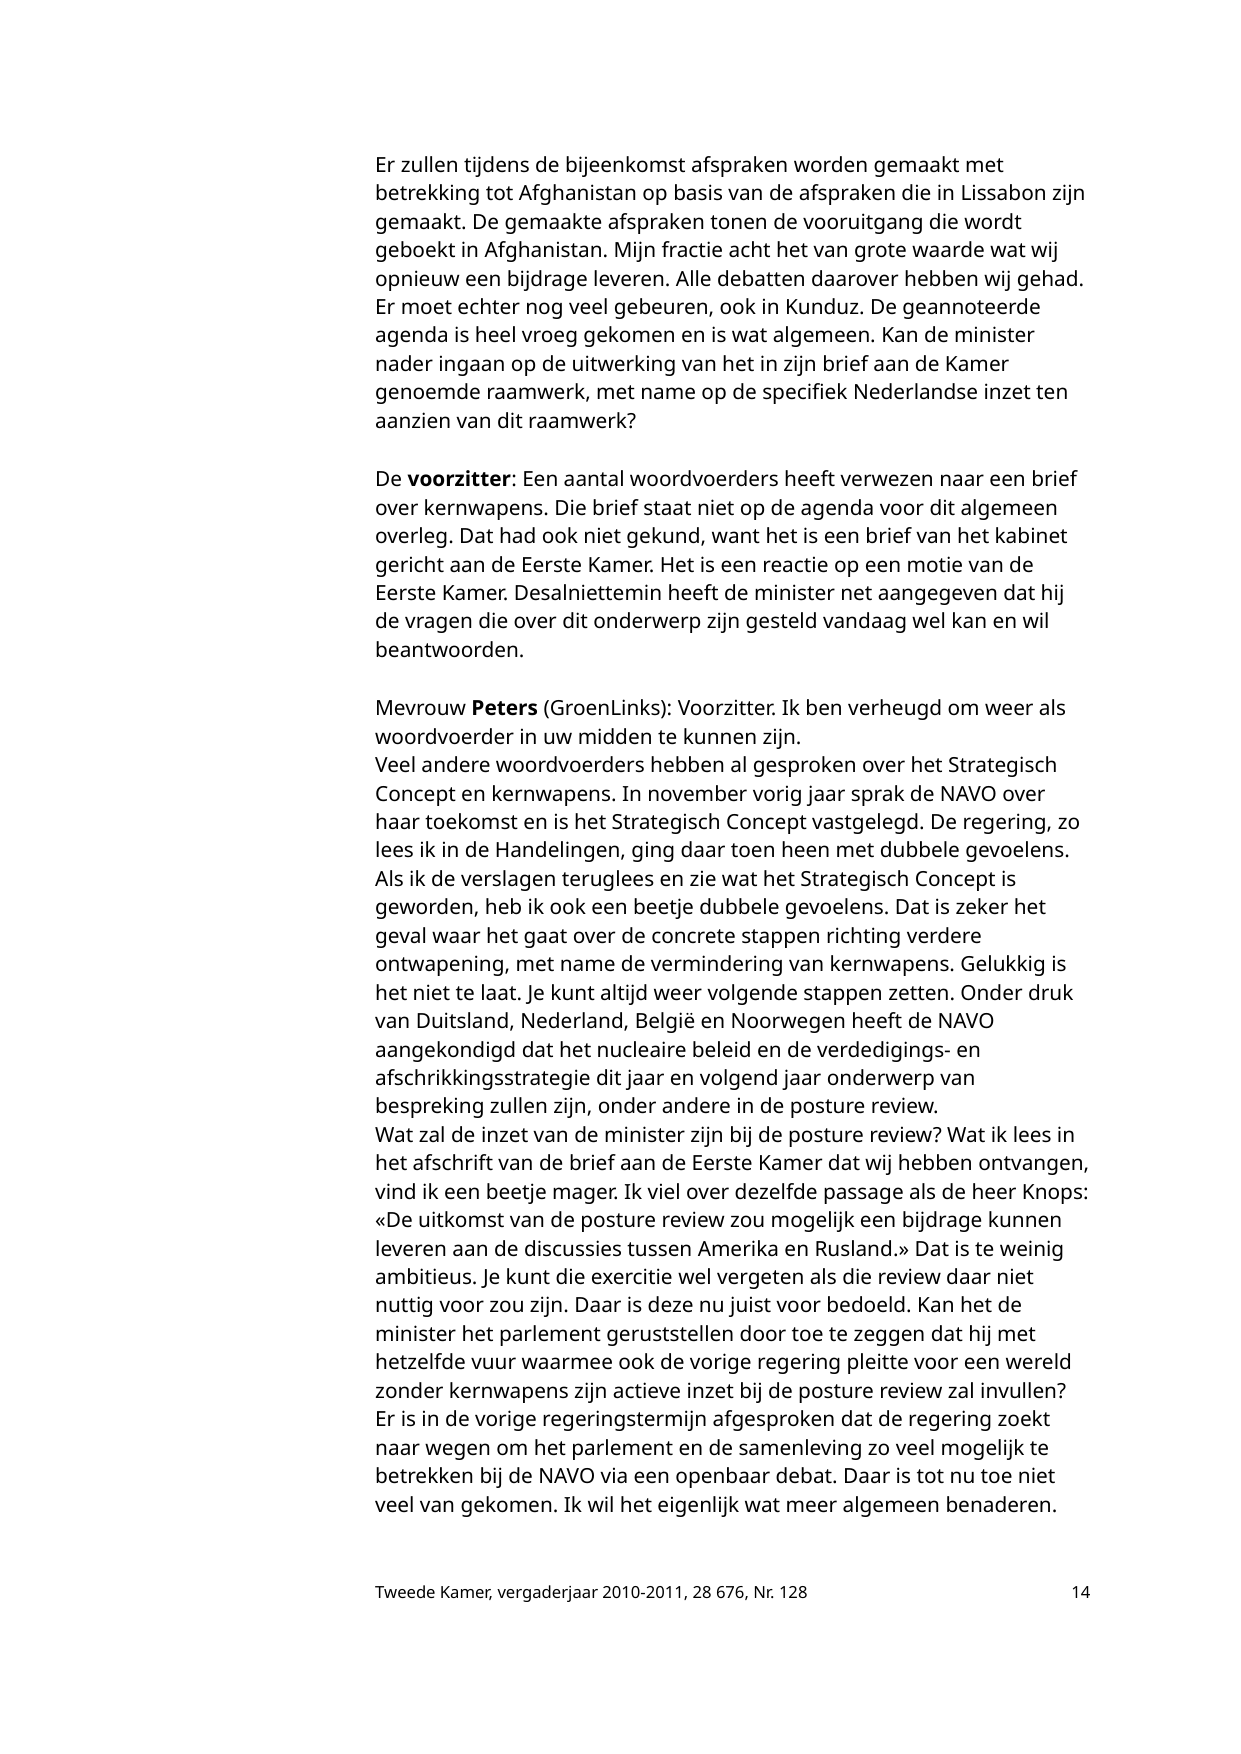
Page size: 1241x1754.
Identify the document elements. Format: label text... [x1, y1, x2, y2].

text Wat zal de inzet van de minister zijn bij de posture review? Wat ik lees in het afschrift van de brief aan de Eerste Kamer dat wij hebben ontvangen, vind ik een beetje mager. Ik viel over dezelfde passage als de heer Knops: «De uitkomst van de posture review zou mogelijk een bijdrage kunnen leveren aan de discussies tussen Amerika en Rusland.» Dat is te weinig ambitieus. Je kunt die exercitie wel vergeten als die review daar niet nuttig voor zou zijn. Daar is deze nu juist voor bedoeld. Kan het de minister het parlement geruststellen door toe te zeggen dat hij met hetzelfde vuur waarmee ook de vorige regering pleitte voor een wereld zonder kernwapens zijn actieve inzet bij de posture review zal invullen? [375, 1120, 1090, 1404]
text De voorzitter: Een aantal woordvoerders heeft verwezen naar een brief over kernwapens. Die brief staat niet op de agenda voor dit algemeen overleg. Dat had ook niet gekund, want het is een brief van het kabinet gericht aan de Eerste Kamer. Het is een reactie op een motie van de Eerste Kamer. Desalniettemin heeft de minister net aangegeven dat hij de vragen die over dit onderwerp zijn gesteld vandaag wel kan en wil beantwoorden. [375, 464, 1090, 663]
text Mevrouw Peters (GroenLinks): Voorzitter. Ik ben verheugd om weer als woordvoerder in uw midden te kunnen zijn. [375, 693, 1090, 750]
text Er is in de vorige regeringstermijn afgesproken dat de regering zoekt naar wegen om het parlement en de samenleving zo veel mogelijk te betrekken bij de NAVO via een openbaar debat. Daar is tot nu toe niet veel van gekomen. Ik wil het eigenlijk wat meer algemeen benaderen. [375, 1404, 1090, 1518]
text Er zullen tijdens de bijeenkomst afspraken worden gemaakt met betrekking tot Afghanistan op basis van de afspraken die in Lissabon zijn gemaakt. De gemaakte afspraken tonen de vooruitgang die wordt geboekt in Afghanistan. Mijn fractie acht het van grote waarde wat wij opnieuw een bijdrage leveren. Alle debatten daarover hebben wij gehad. Er moet echter nog veel gebeuren, ook in Kunduz. De geannoteerde agenda is heel vroeg gekomen en is wat algemeen. Kan de minister nader ingaan op de uitwerking van het in zijn brief aan de Kamer genoemde raamwerk, met name op de specifiek Nederlandse inzet ten aanzien van dit raamwerk? [375, 150, 1090, 434]
text Veel andere woordvoerders hebben al gesproken over het Strategisch Concept en kernwapens. In november vorig jaar sprak de NAVO over haar toekomst en is het Strategisch Concept vastgelegd. De regering, zo lees ik in de Handelingen, ging daar toen heen met dubbele gevoelens. Als ik de verslagen teruglees en zie wat het Strategisch Concept is geworden, heb ik ook een beetje dubbele gevoelens. Dat is zeker het geval waar het gaat over de concrete stappen richting verdere ontwapening, met name de vermindering van kernwapens. Gelukkig is het niet te laat. Je kunt altijd weer volgende stappen zetten. Onder druk van Duitsland, Nederland, België en Noorwegen heeft de NAVO aangekondigd dat het nucleaire beleid en de verdedigings- en afschrikkingsstrategie dit jaar en volgend jaar onderwerp van bespreking zullen zijn, onder andere in de posture review. [375, 750, 1090, 1120]
